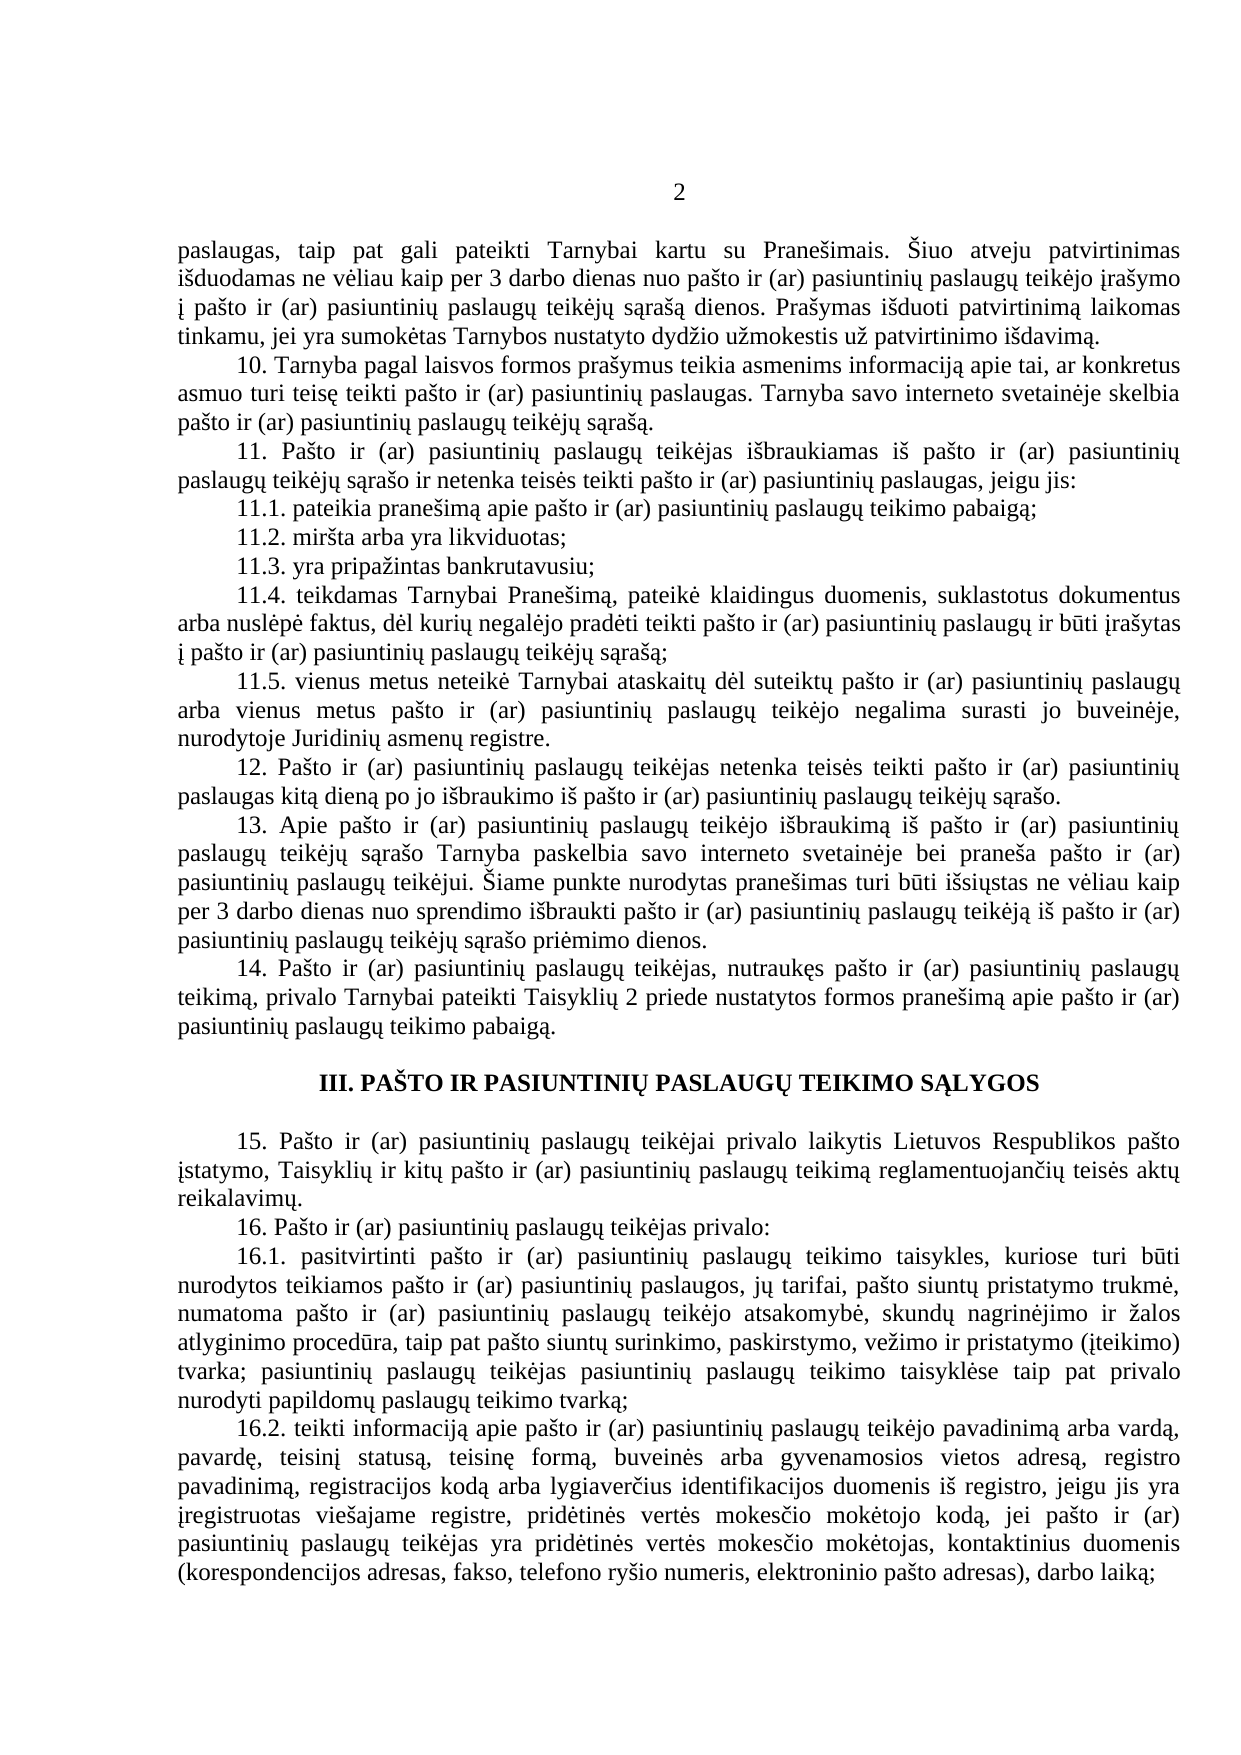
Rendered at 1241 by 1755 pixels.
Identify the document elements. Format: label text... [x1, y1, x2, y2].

text 14. Pašto ir (ar) pasiuntinių paslaugų teikėjas, nutraukęs pašto ir (ar) pasiuntinių paslaugų teikimą, privalo Tarnybai pateikti Taisyklių 2 priede nustatytos formos pranešimą apie pašto ir (ar) pasiuntinių paslaugų teikimo pabaigą. [177, 953, 1181, 1040]
text 13. Apie pašto ir (ar) pasiuntinių paslaugų teikėjo išbraukimą iš pašto ir (ar) pasiuntinių paslaugų teikėjų sąrašo Tarnyba paskelbia savo interneto svetainėje bei praneša pašto ir (ar) pasiuntinių paslaugų teikėjui. Šiame punkte nurodytas pranešimas turi būti išsiųstas ne vėliau kaip per 3 darbo dienas nuo sprendimo išbraukti pašto ir (ar) pasiuntinių paslaugų teikėją iš pašto ir (ar) pasiuntinių paslaugų teikėjų sąrašo priėmimo dienos. [177, 810, 1181, 953]
text 11.5. vienus metus neteikė Tarnybai ataskaitų dėl suteiktų pašto ir (ar) pasiuntinių paslaugų arba vienus metus pašto ir (ar) pasiuntinių paslaugų teikėjo negalima surasti jo buveinėje, nurodytoje Juridinių asmenų registre. [177, 666, 1181, 752]
text 11.1. pateikia pranešimą apie pašto ir (ar) pasiuntinių paslaugų teikimo pabaigą; [177, 493, 1181, 522]
text 16. Pašto ir (ar) pasiuntinių paslaugų teikėjas privalo: [177, 1212, 1181, 1241]
text 10. Tarnyba pagal laisvos formos prašymus teikia asmenims informaciją apie tai, ar konkretus asmuo turi teisę teikti pašto ir (ar) pasiuntinių paslaugas. Tarnyba savo interneto svetainėje skelbia pašto ir (ar) pasiuntinių paslaugų teikėjų sąrašą. [177, 350, 1181, 436]
text 16.2. teikti informaciją apie pašto ir (ar) pasiuntinių paslaugų teikėjo pavadinimą arba vardą, pavardę, teisinį statusą, teisinę formą, buveinės arba gyvenamosios vietos adresą, registro pavadinimą, registracijos kodą arba lygiaverčius identifikacijos duomenis iš registro, jeigu jis yra įregistruotas viešajame registre, pridėtinės vertės mokesčio mokėtojo kodą, jei pašto ir (ar) pasiuntinių paslaugų teikėjas yra pridėtinės vertės mokesčio mokėtojas, kontaktinius duomenis (korespondencijos adresas, fakso, telefono ryšio numeris, elektroninio pašto adresas), darbo laiką; [177, 1413, 1181, 1586]
text III. PAŠTO IR PASIUNTINIŲ PASLAUGŲ TEIKIMO SĄLYGOS [177, 1068, 1181, 1097]
text 11. Pašto ir (ar) pasiuntinių paslaugų teikėjas išbraukiamas iš pašto ir (ar) pasiuntinių paslaugų teikėjų sąrašo ir netenka teisės teikti pašto ir (ar) pasiuntinių paslaugas, jeigu jis: [177, 436, 1181, 493]
text 11.4. teikdamas Tarnybai Pranešimą, pateikė klaidingus duomenis, suklastotus dokumentus arba nuslėpė faktus, dėl kurių negalėjo pradėti teikti pašto ir (ar) pasiuntinių paslaugų ir būti įrašytas į pašto ir (ar) pasiuntinių paslaugų teikėjų sąrašą; [177, 580, 1181, 666]
text 11.3. yra pripažintas bankrutavusiu; [177, 551, 1181, 580]
text 12. Pašto ir (ar) pasiuntinių paslaugų teikėjas netenka teisės teikti pašto ir (ar) pasiuntinių paslaugas kitą dieną po jo išbraukimo iš pašto ir (ar) pasiuntinių paslaugų teikėjų sąrašo. [177, 752, 1181, 810]
text 11.2. miršta arba yra likviduotas; [177, 522, 1181, 551]
text paslaugas, taip pat gali pateikti Tarnybai kartu su Pranešimais. Šiuo atveju patvirtinimas išduodamas ne vėliau kaip per 3 darbo dienas nuo pašto ir (ar) pasiuntinių paslaugų teikėjo įrašymo į pašto ir (ar) pasiuntinių paslaugų teikėjų sąrašą dienos. Prašymas išduoti patvirtinimą laikomas tinkamu, jei yra sumokėtas Tarnybos nustatyto dydžio užmokestis už patvirtinimo išdavimą. [177, 235, 1181, 350]
text 16.1. pasitvirtinti pašto ir (ar) pasiuntinių paslaugų teikimo taisykles, kuriose turi būti nurodytos teikiamos pašto ir (ar) pasiuntinių paslaugos, jų tarifai, pašto siuntų pristatymo trukmė, numatoma pašto ir (ar) pasiuntinių paslaugų teikėjo atsakomybė, skundų nagrinėjimo ir žalos atlyginimo procedūra, taip pat pašto siuntų surinkimo, paskirstymo, vežimo ir pristatymo (įteikimo) tvarka; pasiuntinių paslaugų teikėjas pasiuntinių paslaugų teikimo taisyklėse taip pat privalo nurodyti papildomų paslaugų teikimo tvarką; [177, 1241, 1181, 1413]
text 15. Pašto ir (ar) pasiuntinių paslaugų teikėjai privalo laikytis Lietuvos Respublikos pašto įstatymo, Taisyklių ir kitų pašto ir (ar) pasiuntinių paslaugų teikimą reglamentuojančių teisės aktų reikalavimų. [177, 1126, 1181, 1212]
